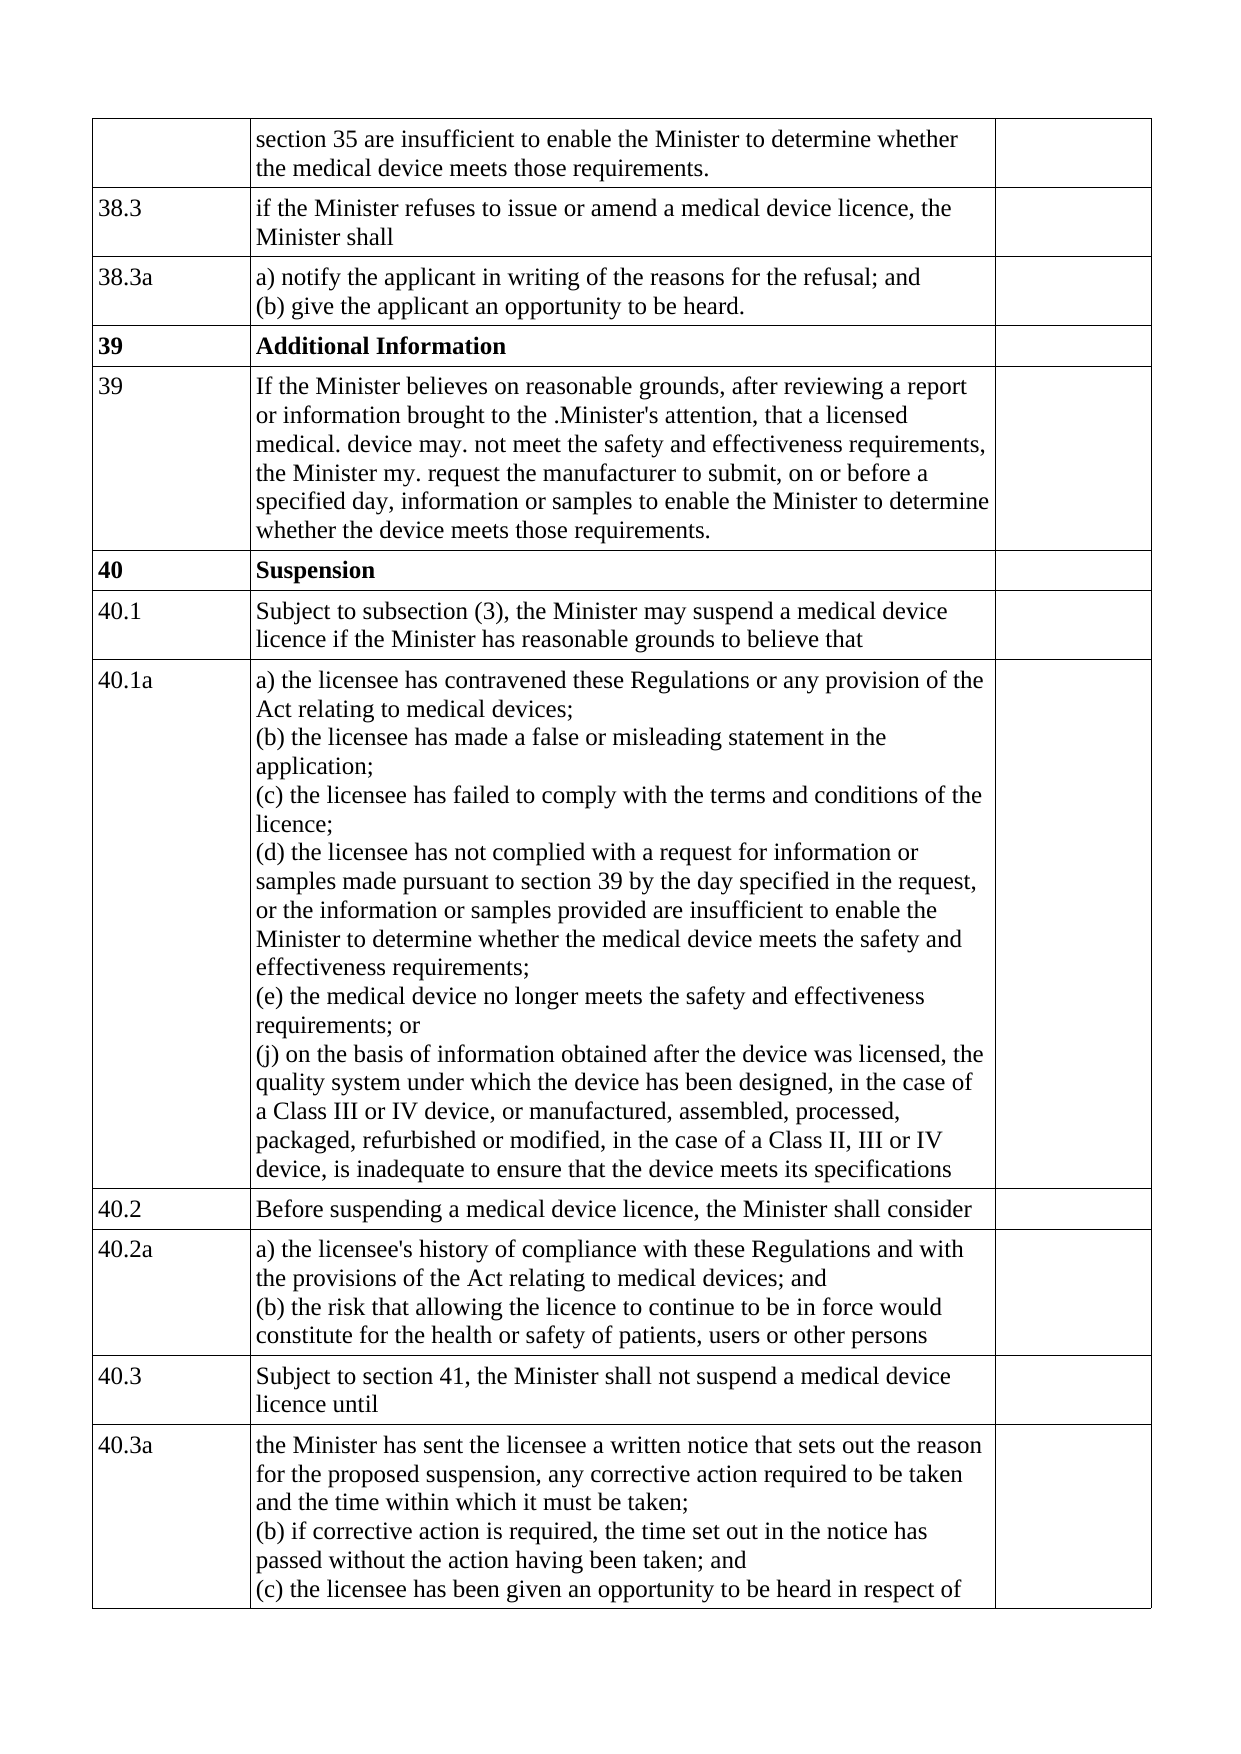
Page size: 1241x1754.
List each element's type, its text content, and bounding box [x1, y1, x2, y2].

table_cell 39 [93, 367, 250, 550]
table_cell 40.1a [93, 660, 250, 1188]
table_cell a) the licensee has contravened these Regulations or any provision of the Act relating to medical devices; (b) the licensee has made a false or misleading statement in the application; (c) the licensee has failed to comply with the terms and conditions of the licence; (d) the licensee has not complied with a request for information or samples made pursuant to section 39 by the day specified in the request, or the information or samples provided are insufficient to enable the Minister to determine whether the medical device meets the safety and effectiveness requirements; (e) the medical device no longer meets the safety and effectiveness requirements; or (j) on the basis of information obtained after the device was licensed, the quality system under which the device has been designed, in the case of a Class III or IV device, or manufactured, assembled, processed, packaged, refurbished or modified, in the case of a Class II, III or IV device, is inadequate to ensure that the device meets its specifications [251, 660, 995, 1188]
table_cell 38.3 [93, 188, 250, 256]
table_cell section 35 are insufficient to enable the Minister to determine whether the medical device meets those requirements. [251, 119, 995, 187]
table_cell Suspension [251, 551, 995, 590]
table_cell 40.3a [93, 1425, 250, 1608]
table_cell a) the licensee's history of compliance with these Regulations and with the provisions of the Act relating to medical devices; and (b) the risk that allowing the licence to continue to be in force would constitute for the health or safety of patients, users or other persons [251, 1230, 995, 1355]
table_cell [996, 1425, 1151, 1608]
table_cell If the Minister believes on reasonable grounds, after reviewing a report or information brought to the .Minister's attention, that a licensed medical. device may. not meet the safety and effectiveness requirements, the Minister my. request the manufacturer to submit, on or before a specified day, information or samples to enable the Minister to determine whether the device meets those requirements. [251, 367, 995, 550]
table_cell [996, 367, 1151, 550]
table_cell [93, 119, 250, 187]
table_cell Subject to subsection (3), the Minister may suspend a medical device licence if the Minister has reasonable grounds to believe that [251, 591, 995, 659]
table_cell [996, 551, 1151, 590]
table_cell Before suspending a medical device licence, the Minister shall consider [251, 1189, 995, 1228]
table_cell [996, 257, 1151, 325]
table_cell 40.3 [93, 1356, 250, 1424]
table_cell Additional Information [251, 326, 995, 366]
table_cell [996, 1230, 1151, 1355]
table_cell a) notify the applicant in writing of the reasons for the refusal; and (b) give the applicant an opportunity to be heard. [251, 257, 995, 325]
table_cell the Minister has sent the licensee a written notice that sets out the reason for the proposed suspension, any corrective action required to be taken and the time within which it must be taken; (b) if corrective action is required, the time set out in the notice has passed without the action having been taken; and (c) the licensee has been given an opportunity to be heard in respect of [251, 1425, 995, 1608]
table_cell [996, 188, 1151, 256]
table_cell if the Minister refuses to issue or amend a medical device licence, the Minister shall [251, 188, 995, 256]
table_cell [996, 326, 1151, 366]
table_cell 40.2 [93, 1189, 250, 1228]
table_cell 40.1 [93, 591, 250, 659]
table_cell 38.3a [93, 257, 250, 325]
table_cell 40.2a [93, 1230, 250, 1355]
table_cell 40 [93, 551, 250, 590]
table_cell [996, 1189, 1151, 1228]
table_cell 39 [93, 326, 250, 366]
table_cell [996, 591, 1151, 659]
table_cell Subject to section 41, the Minister shall not suspend a medical device licence until [251, 1356, 995, 1424]
table_cell [996, 1356, 1151, 1424]
table_cell [996, 119, 1151, 187]
table_cell [996, 660, 1151, 1188]
